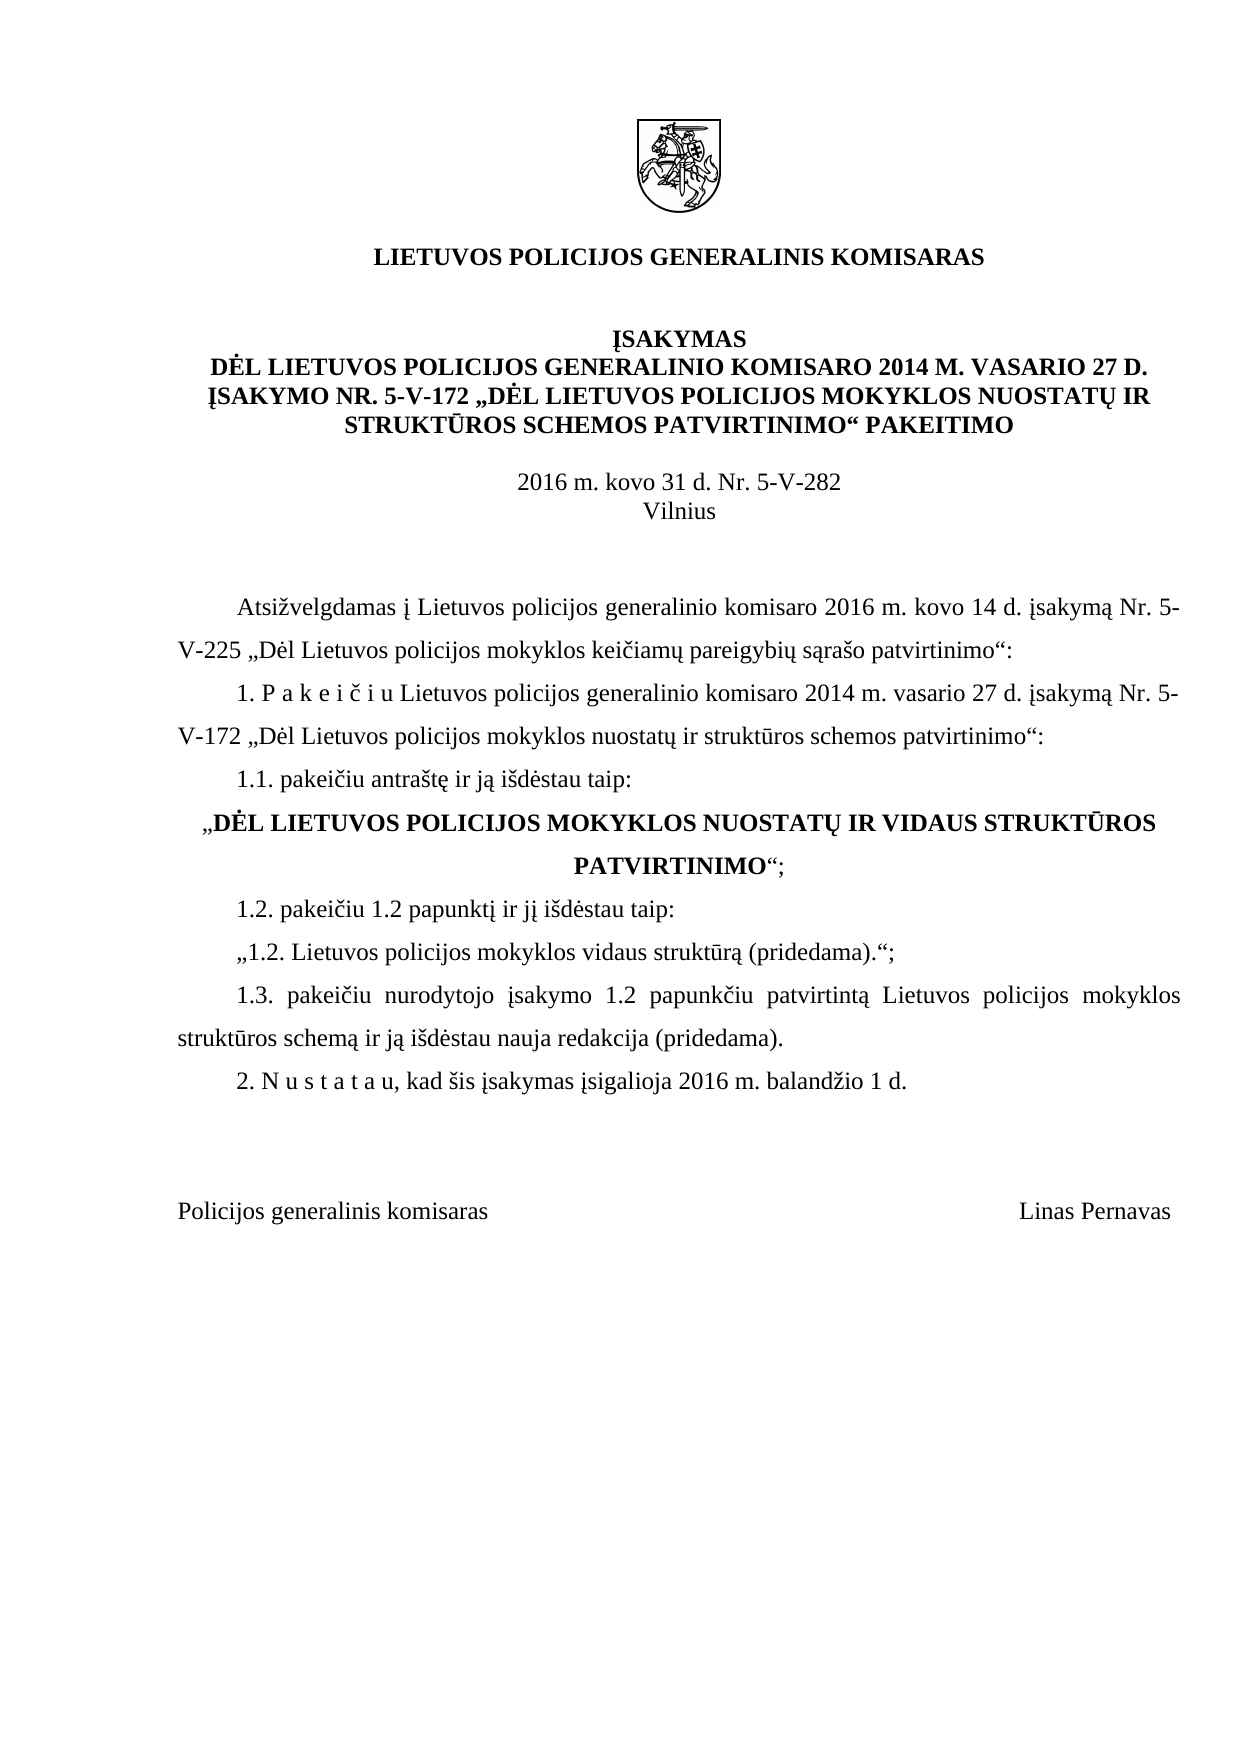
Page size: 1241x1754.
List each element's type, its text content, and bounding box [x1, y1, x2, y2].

text Vilnius [177, 496, 1181, 525]
text LIETUVOS POLICIJOS GENERALINIS KOMISARAS [177, 242, 1181, 271]
text 1.3. pakeičiu nurodytojo įsakymo 1.2 papunkčiu patvirtintą Lietuvos policijos mokyklos struktūros schemą ir ją išdėstau nauja redakcija (pridedama). [177, 980, 1181, 1052]
text Atsižvelgdamas į Lietuvos policijos generalinio komisaro 2016 m. kovo 14 d. įsakymą Nr. 5-V-225 „Dėl Lietuvos policijos mokyklos keičiamų pareigybių sąrašo patvirtinimo“: [177, 592, 1181, 664]
text 2016 m. kovo 31 d. Nr. 5-V-282 [177, 467, 1181, 496]
text 1. P a k e i č i u Lietuvos policijos generalinio komisaro 2014 m. vasario 27 d. įsakymą Nr. 5-V-172 „Dėl Lietuvos policijos mokyklos nuostatų ir struktūros schemos patvirtinimo“: [177, 678, 1181, 750]
text 1.1. pakeičiu antraštę ir ją išdėstau taip: [177, 764, 1181, 793]
text ĮSAKYMAS [177, 324, 1181, 352]
text 1.2. pakeičiu 1.2 papunktį ir jį išdėstau taip: [177, 894, 1181, 923]
text „DĖL LIETUVOS POLICIJOS MOKYKLOS NUOSTATŲ IR VIDAUS STRUKTŪROS PATVIRTINIMO“; [177, 808, 1181, 879]
text DĖL LIETUVOS POLICIJOS GENERALINIO KOMISARO 2014 M. VASARIO 27 D. ĮSAKYMO NR. 5-V-172 „DĖL LIETUVOS POLICIJOS MOKYKLOS NUOSTATŲ IR STRUKTŪROS SCHEMOS PATVIRTINIMO“ PAKEITIMO [177, 352, 1181, 439]
text „1.2. Lietuvos policijos mokyklos vidaus struktūrą (pridedama).“; [177, 937, 1181, 966]
text Policijos generalinis komisaras Linas Pernavas [177, 1196, 1181, 1224]
text 2. N u s t a t a u, kad šis įsakymas įsigalioja 2016 m. balandžio 1 d. [177, 1066, 1181, 1095]
